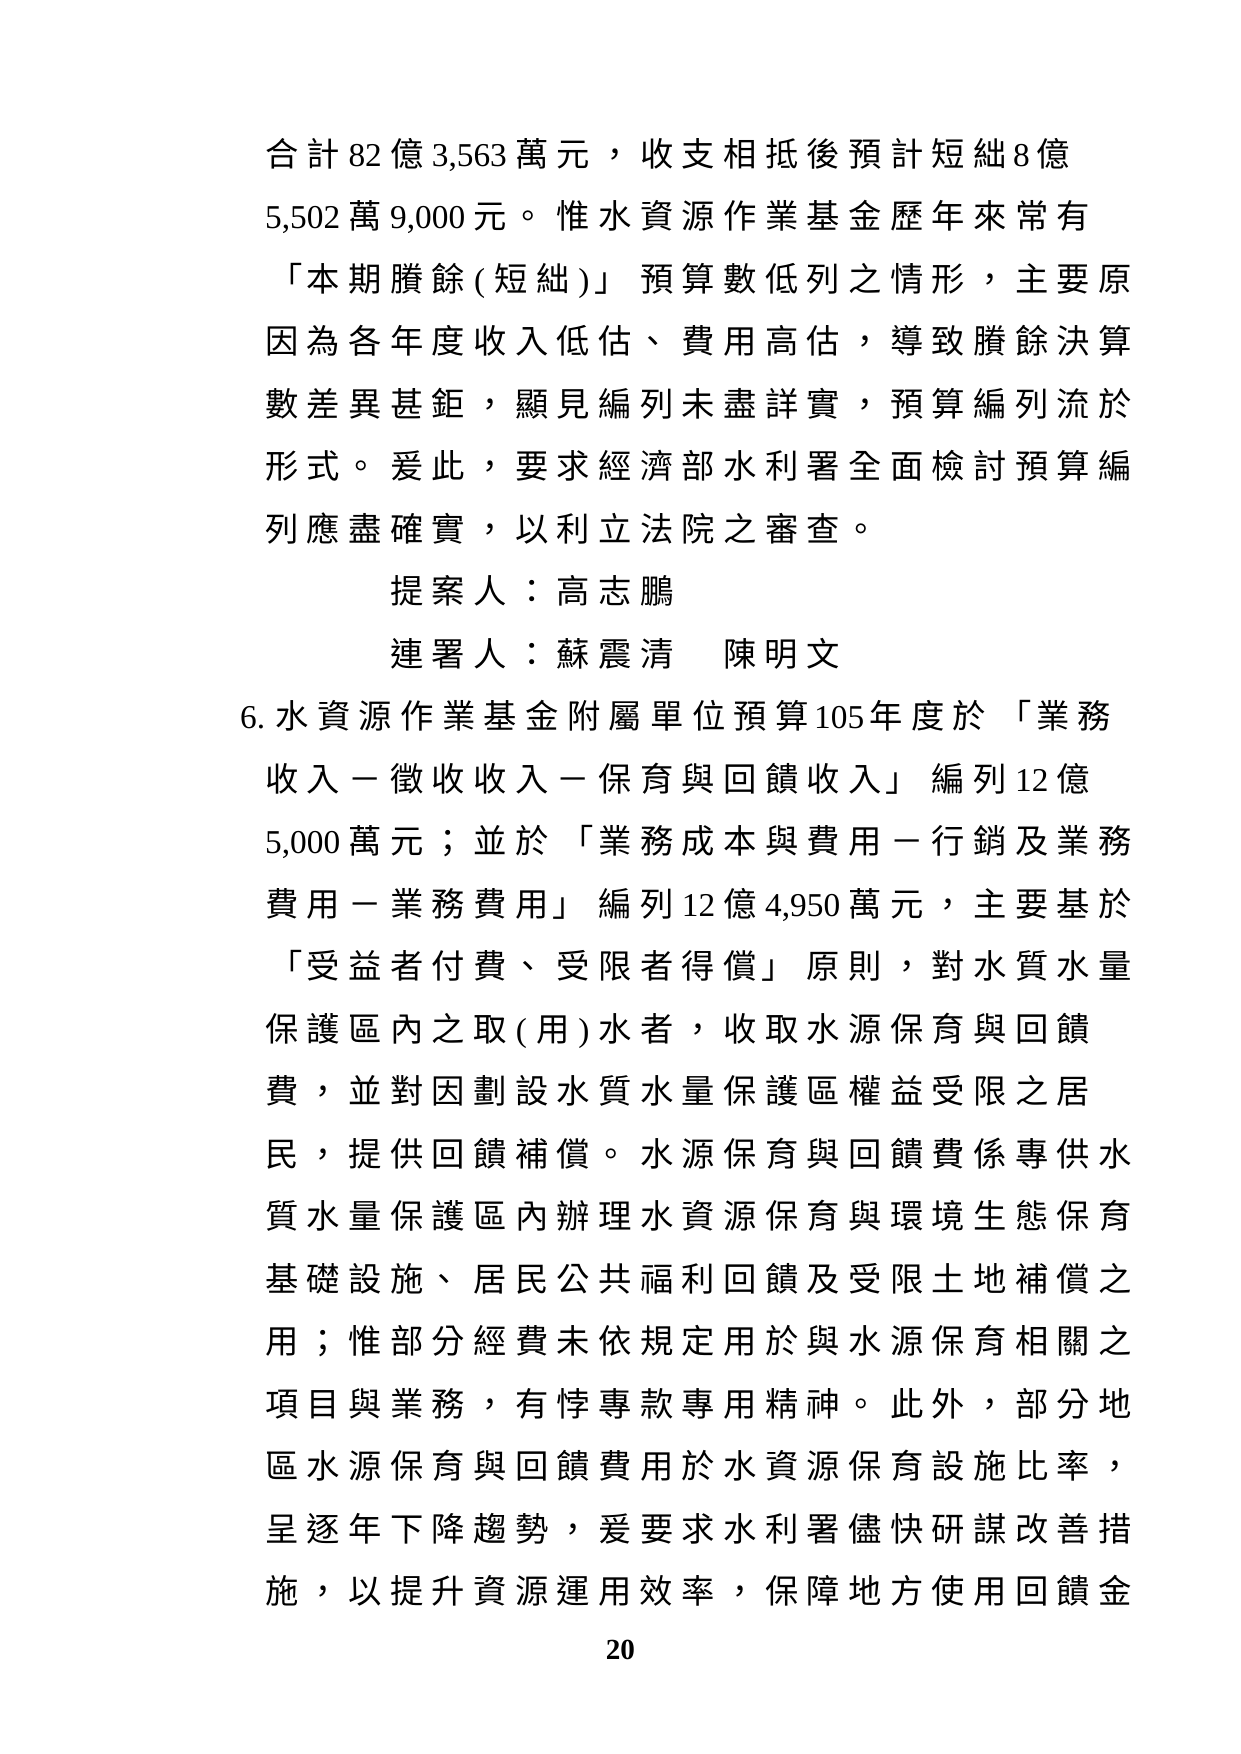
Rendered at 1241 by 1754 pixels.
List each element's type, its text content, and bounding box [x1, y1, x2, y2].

list 水資源作業基金附屬單位預算105年度於「業務收入－徵收收入－保育與回饋收入」編列12億5,000萬元；並於「業務成本與費用－行銷及業務費用－業務費用」編列12億4,950萬元，主要基於「受益者付費、受限者得償」原則，對水質水量保護區內之取(用)水者，收取水源保育與回饋費，並對因劃設水質水量保護區權益受限之居民，提供回饋補償。水源保育與回饋費係專供水質水量保護區內辦理水資源保育與環境生態保育基礎設施、居民公共福利回饋及受限土地補償之用；惟部分經費未依規定用於與水源保育相關之項目與業務，有悖專款專用精神。此外，部分地區水源保育與回饋費用於水資源保育設施比率，呈逐年下降趨勢，爰要求水利署儘快研謀改善措施，以提升資源運用效率，保障地方使用回饋金 [231, 673, 1136, 1610]
list 合計82億3,563萬元，收支相抵後預計短絀8億5,502萬9,000元。惟水資源作業基金歷年來常有「本期賸餘(短絀)」預算數低列之情形，主要原因為各年度收入低估、費用高估，導致賸餘決算數差異甚鉅，顯見編列未盡詳實，預算編列流於形式。爰此，要求經濟部水利署全面檢討預算編列應盡確實，以利立法院之審查。 [231, 110, 1136, 548]
text 提案人：高志鵬 [382, 548, 1032, 610]
text 連署人：蘇震清 陳明文 [382, 610, 1032, 673]
